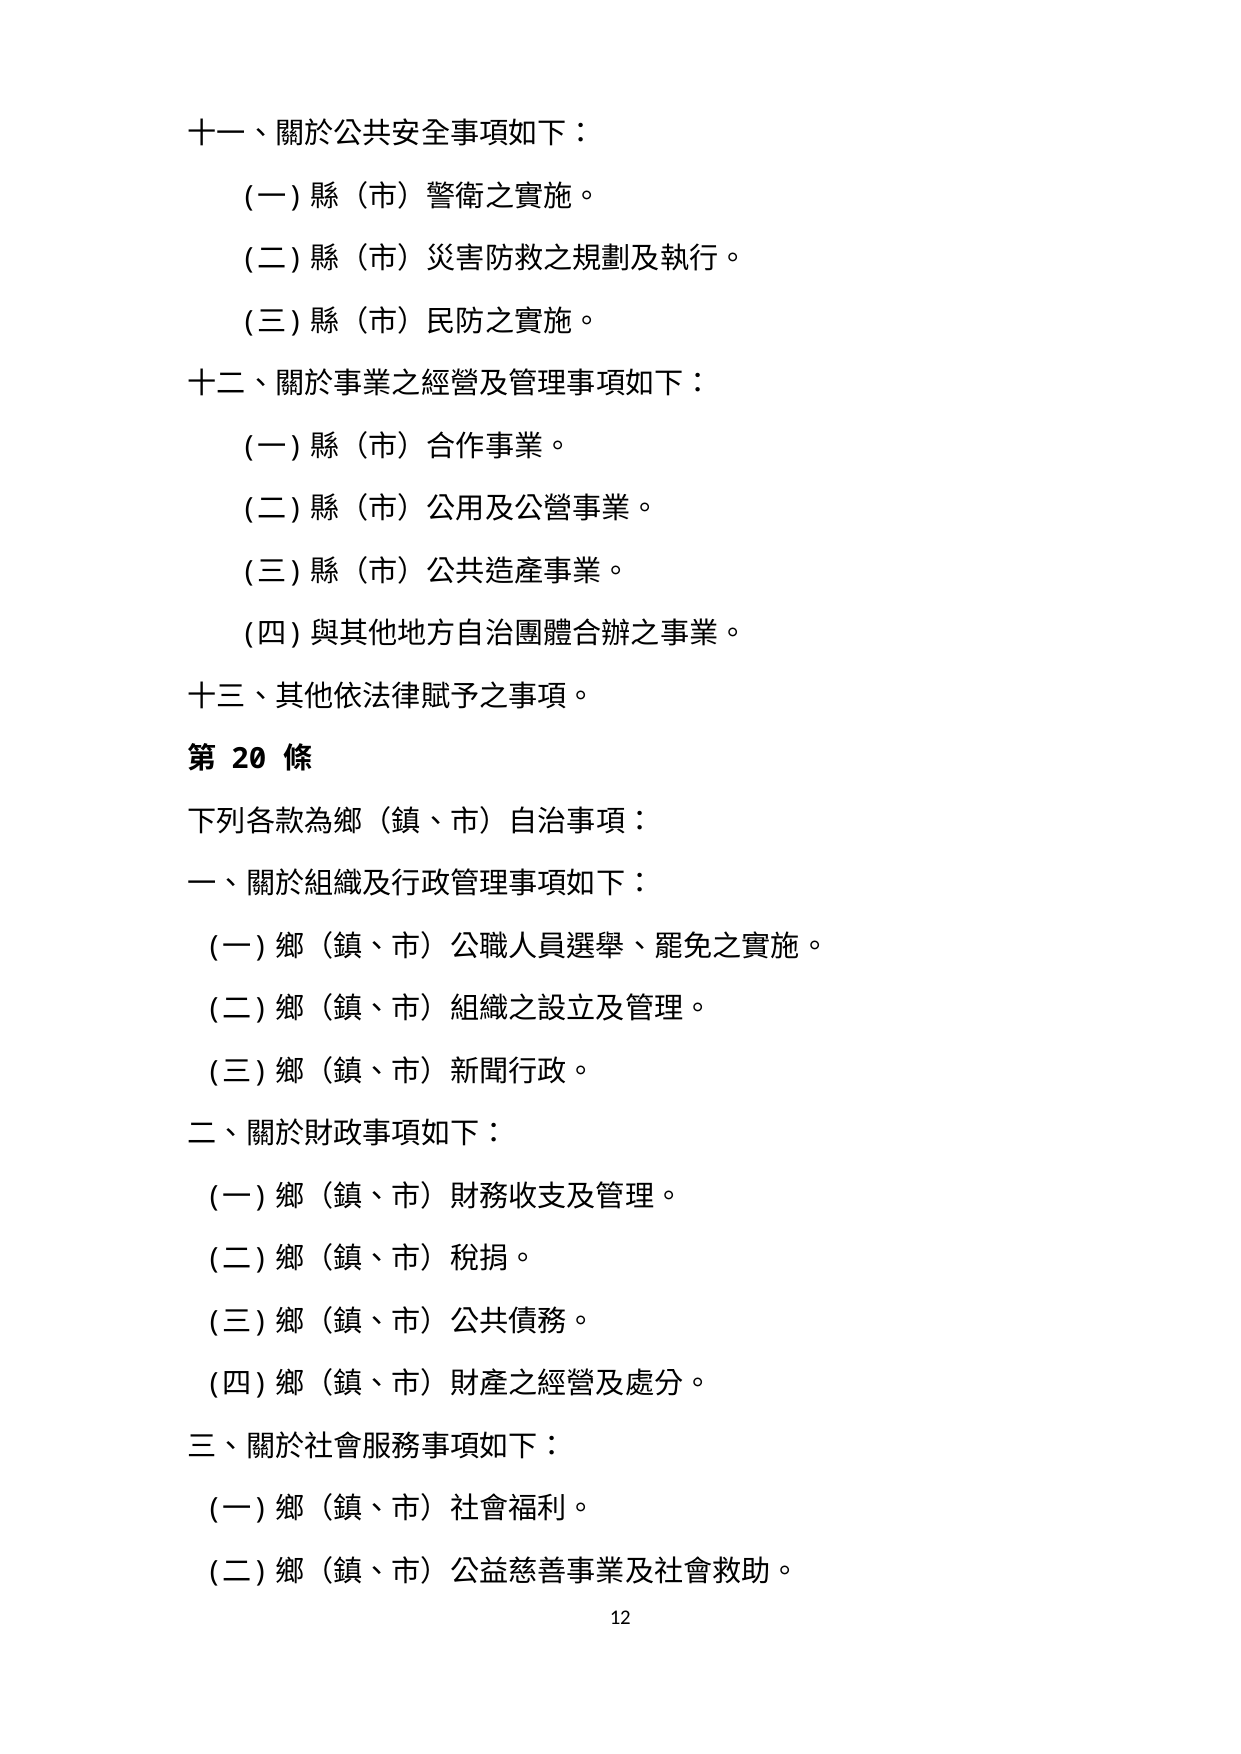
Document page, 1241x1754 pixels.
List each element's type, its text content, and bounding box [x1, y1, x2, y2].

text 十三、其他依法律賦予之事項。 [187, 652, 1053, 714]
text (一) 鄉（鎮、市）財務收支及管理。 [187, 1152, 1053, 1214]
text 二、關於財政事項如下： [187, 1089, 1053, 1152]
text (一) 鄉（鎮、市）公職人員選舉、罷免之實施。 [187, 902, 1053, 964]
text (二) 鄉（鎮、市）公益慈善事業及社會救助。 [187, 1527, 1053, 1589]
text (二) 縣（市）災害防救之規劃及執行。 [187, 214, 1053, 277]
text (三) 縣（市）公共造產事業。 [187, 527, 1053, 589]
text (一) 縣（市）警衛之實施。 [187, 152, 1053, 214]
text (二) 縣（市）公用及公營事業。 [187, 464, 1053, 527]
text (二) 鄉（鎮、市）組織之設立及管理。 [187, 964, 1053, 1027]
text 一、關於組織及行政管理事項如下： [187, 839, 1053, 902]
text (一) 鄉（鎮、市）社會福利。 [187, 1464, 1053, 1527]
text (一) 縣（市）合作事業。 [187, 402, 1053, 464]
text 三、關於社會服務事項如下： [187, 1402, 1053, 1464]
text (四) 與其他地方自治團體合辦之事業。 [187, 589, 1053, 652]
text (二) 鄉（鎮、市）稅捐。 [187, 1214, 1053, 1277]
text (三) 鄉（鎮、市）新聞行政。 [187, 1027, 1053, 1089]
text (三) 鄉（鎮、市）公共債務。 [187, 1277, 1053, 1339]
text 第 20 條 [187, 714, 1053, 777]
text (四) 鄉（鎮、市）財產之經營及處分。 [187, 1339, 1053, 1402]
text 下列各款為鄉（鎮、市）自治事項： [187, 777, 1053, 839]
text 十二、關於事業之經營及管理事項如下： [187, 339, 1053, 402]
text 十一、關於公共安全事項如下： [187, 89, 1053, 152]
text (三) 縣（市）民防之實施。 [187, 277, 1053, 339]
